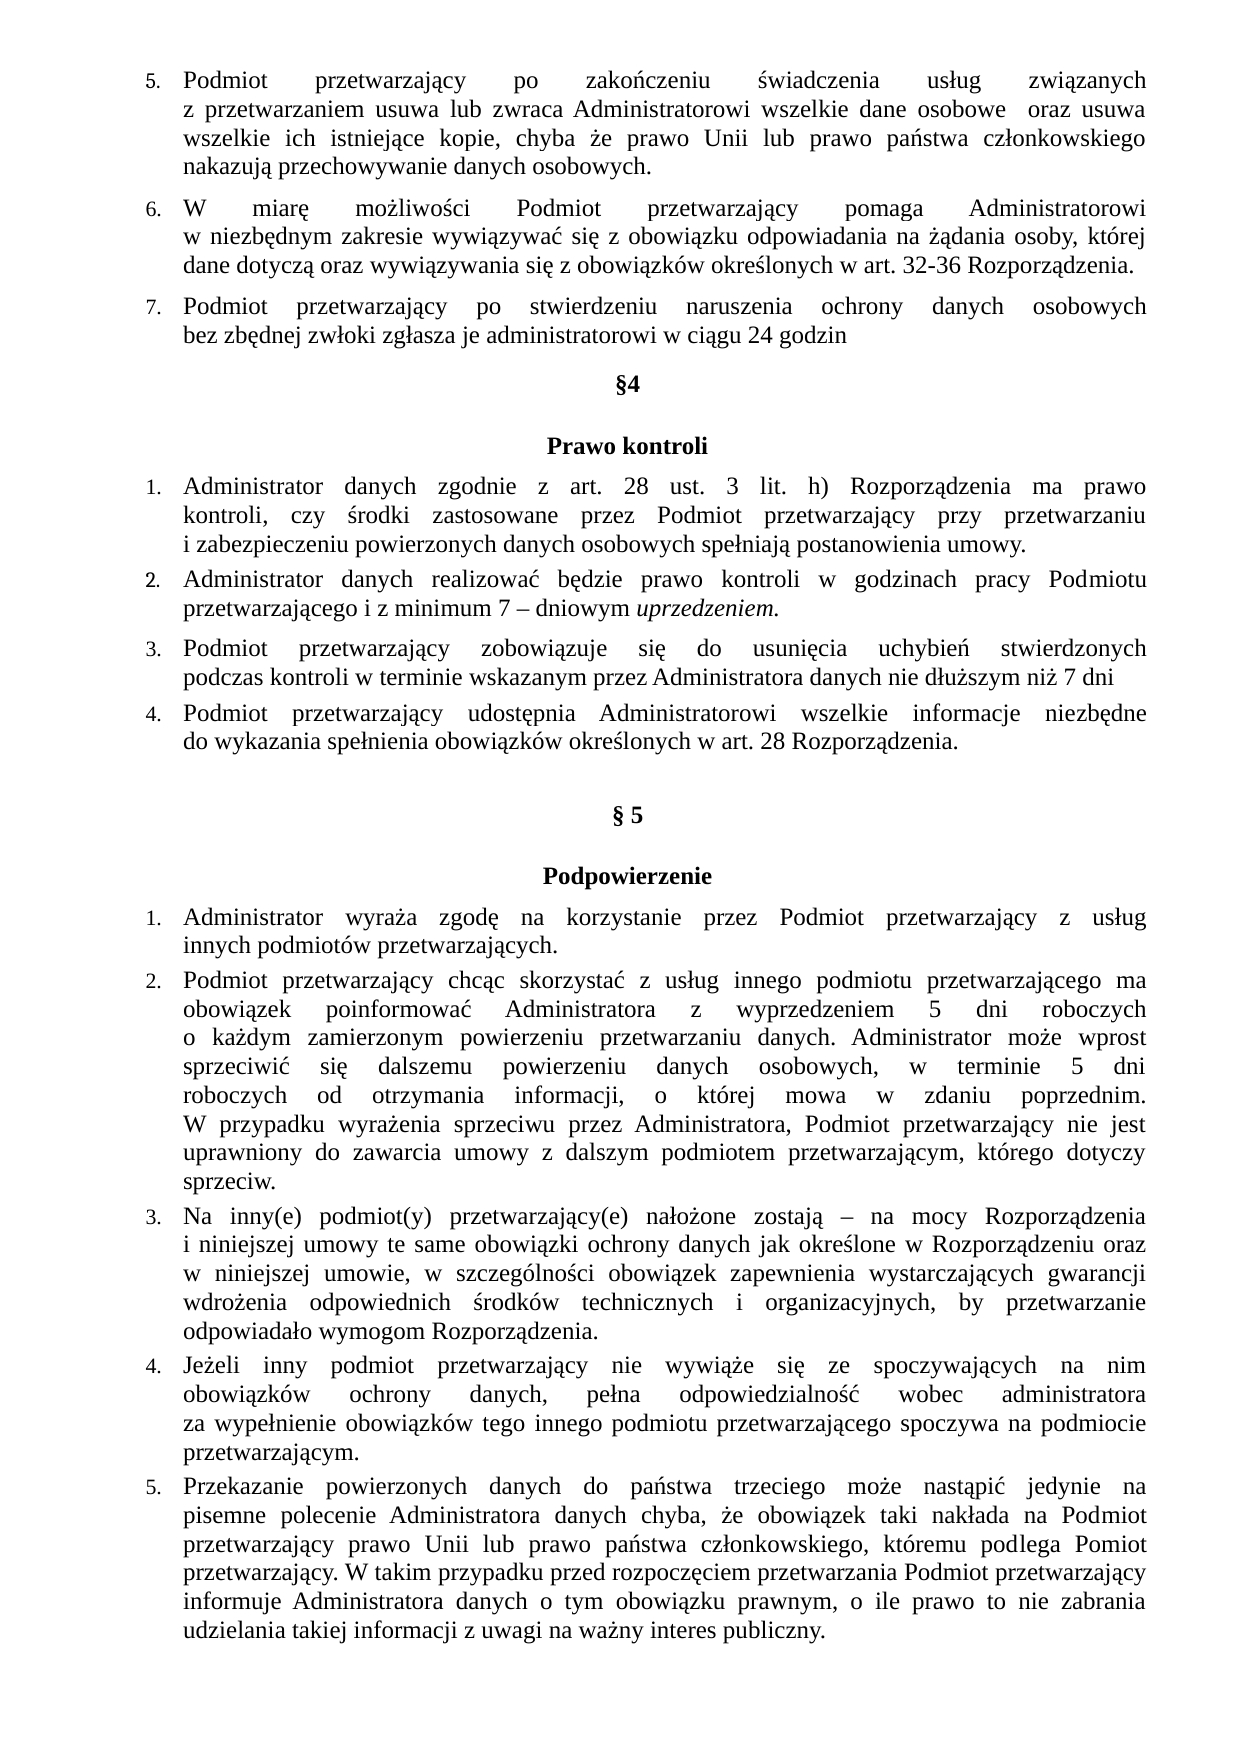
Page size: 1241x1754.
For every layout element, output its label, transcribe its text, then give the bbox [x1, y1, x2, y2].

list Administrator wyraża zgodę na korzystanie przez Podmiot przetwarzający z usług innych podmiotów przetwarzających. [145, 902, 1147, 959]
text Podpowierzenie [108, 861, 1147, 889]
list Podmiot przetwarzający chcąc skorzystać z usług innego podmiotu przetwarzającego ma obowiązek poinformować Administratora z wyprzedzeniem 5 dni roboczych o każdym zamierzonym powierzeniu przetwarzaniu danych. Administrator może wprost sprzeciwić się dalszemu powierzeniu danych osobowych, w terminie 5 dni roboczych od otrzymania informacji, o której mowa w zdaniu poprzednim. W przypadku wyrażenia sprzeciwu przez Administratora, Podmiot przetwarzający nie jest uprawniony do zawarcia umowy z dalszym podmiotem przetwarzającym, którego dotyczy sprzeciw. [145, 965, 1147, 1195]
list Przekazanie powierzonych danych do państwa trzeciego może nastąpić jedynie na pisemne polecenie Administratora danych chyba, że obowiązek taki nakłada na Pod­miot przetwarzający prawo Unii lub prawo państwa członkowskiego, któremu pod­lega Pomiot przetwarzający. W takim przypadku przed rozpoczęciem przetwarzania Podmiot przetwarzający informuje Administratora danych o tym obowiązku prawnym, o ile prawo to nie zabrania udzielania takiej informacji z uwagi na ważny interes pu­bliczny. [145, 1471, 1147, 1644]
list Na inny(e) podmiot(y) przetwarzający(e) nałożone zostają – na mocy Rozporządzenia i niniejszej umowy te same obowiązki ochrony danych jak określone w Rozporządzeniu oraz w niniejszej umowie, w szczególności obowiązek zapewnienia wystarczających gwarancji wdrożenia odpowiednich środków technicznych i organizacyjnych, by przetwarzanie odpowiadało wymogom Rozporządzenia. [145, 1201, 1147, 1344]
list Podmiot przetwarzający po stwierdzeniu naruszenia ochrony danych osobowych bez zbędnej zwłoki zgłasza je administratorowi w ciągu 24 godzin [145, 291, 1147, 349]
text Prawo kontroli [108, 431, 1147, 459]
text § 5 [108, 800, 1147, 829]
list Podmiot przetwarzający udostępnia Administratorowi wszelkie informacje nie­zbędne do wykazania spełnienia obowiązków określonych w art. 28 Rozporządzenia. [145, 698, 1147, 755]
text §4 [108, 369, 1147, 398]
list Podmiot przetwarzający zobowiązuje się do usunięcia uchybień stwierdzonych pod­czas kontroli w terminie wskazanym przez Administratora danych nie dłuższym niż 7 dni [145, 633, 1147, 691]
list W miarę możliwości Podmiot przetwarzający pomaga Administratorowi w niezbęd­nym zakresie wywiązywać się z obowiązku odpowiadania na żądania osoby, której dane dotyczą oraz wywiązywania się z obowiązków określonych w art. 32-36 Rozpo­rządzenia. [145, 193, 1147, 279]
list Administrator danych zgodnie z art. 28 ust. 3 lit. h) Rozporządzenia ma prawo kon­troli, czy środki zastosowane przez Podmiot przetwarzający przy przetwarzaniu i za­bezpieczeniu powierzonych danych osobowych spełniają postanowienia umowy. [145, 471, 1147, 557]
list Jeżeli inny podmiot przetwarzający nie wywiąże się ze spoczywających na nim obowiązków ochrony danych, pełna odpowiedzialność wobec administratora za wypełnienie obowiązków tego innego podmiotu przetwarzającego spoczywa na podmiocie przetwarzającym. [145, 1350, 1147, 1465]
list Administrator danych realizować będzie prawo kontroli w godzinach pracy Pod­miotu przetwarzającego i z minimum 7 – dniowym uprzedzeniem. [145, 564, 1147, 621]
list Podmiot przetwarzający po zakończeniu świadczenia usług związanych z przetwa­rzaniem usuwa lub zwraca Administratorowi wszelkie dane osobowe oraz usuwa wszelkie ich istniejące kopie, chyba że prawo Unii lub prawo państwa członkowskiego nakazują przechowy­wanie danych osobowych. [145, 65, 1147, 180]
